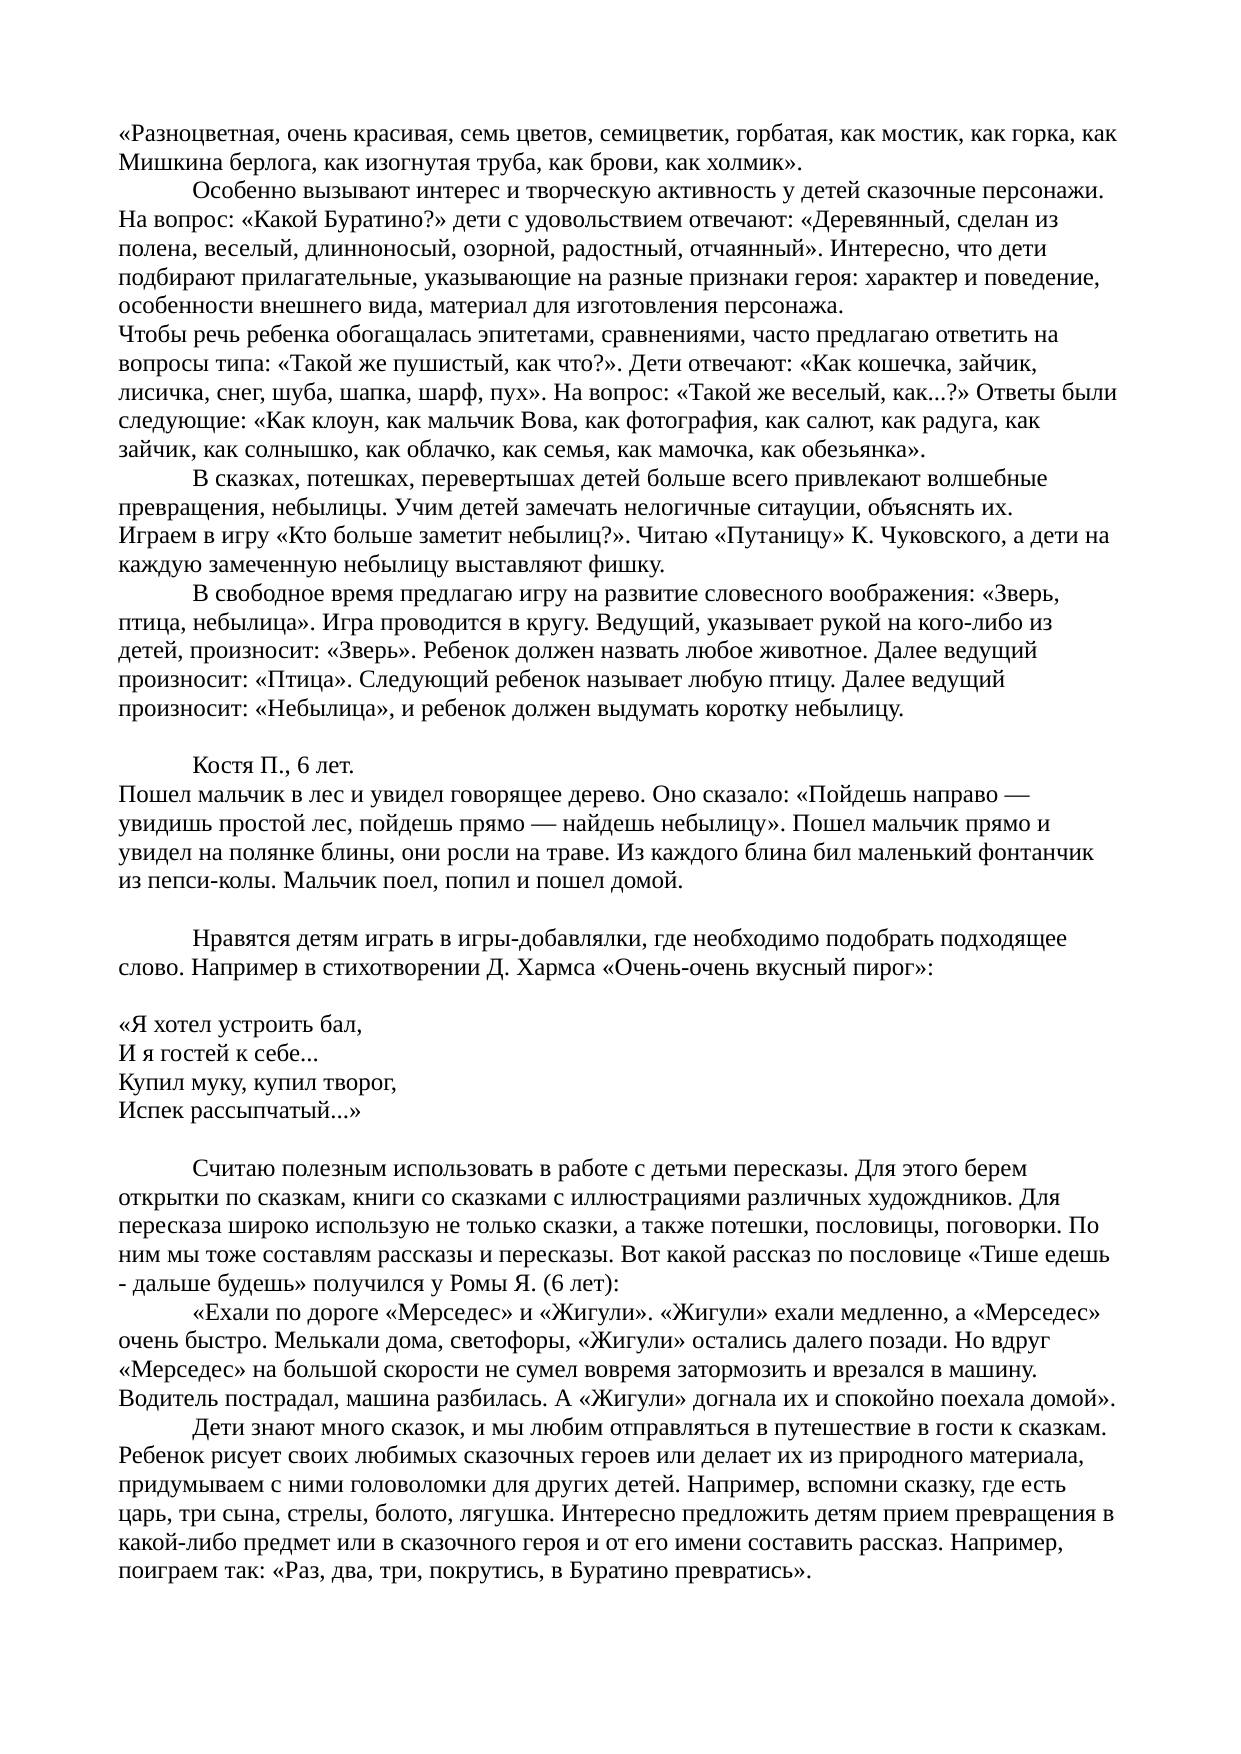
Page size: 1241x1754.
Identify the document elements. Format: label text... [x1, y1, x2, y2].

text В свободное время предлагаю игру на развитие словесного воображения: «Зверь, птица, небылица». Игра проводится в кругу. Ведущий, указывает рукой на кого-либо из детей, произносит: «Зверь». Ребенок должен назвать любое животное. Далее ведущий произносит: «Птица». Следующий ребенок называет любую птицу. Далее ведущий произносит: «Небылица», и ребенок должен выдумать коротку небылицу. [118, 578, 1122, 722]
text «Разноцветная, очень красивая, семь цветов, семицветик, горбатая, как мостик, как горка, как Мишкина берлога, как изогнутая труба, как брови, как холмик». [118, 118, 1122, 176]
text Купил муку, купил творог, [118, 1067, 1122, 1096]
text Пошел мальчик в лес и увидел говорящее дерево. Оно сказало: «Пойдешь направо — увидишь простой лес, пойдешь прямо — найдешь небылицу». Пошел мальчик прямо и увидел на полянке блины, они росли на траве. Из каждого блина бил маленький фонтанчик из пепси-колы. Мальчик поел, попил и пошел домой. [118, 779, 1122, 894]
text Костя П., 6 лет. [118, 751, 1122, 779]
text Особенно вызывают интерес и творческую активность у детей сказочные персонажи. На вопрос: «Какой Буратино?» дети с удовольствием отвечают: «Деревянный, сделан из полена, веселый, длинноносый, озорной, радостный, отчаянный». Интересно, что дети подбирают прилагательные, указывающие на разные признаки героя: характер и поведение, особенности внешнего вида, материал для изготовления персонажа. [118, 176, 1122, 319]
text И я гостей к себе... [118, 1038, 1122, 1067]
text Нравятся детям играть в игры-добавлялки, где необходимо подобрать подходящее слово. Например в стихотворении Д. Хармса «Очень-очень вкусный пирог»: [118, 923, 1122, 981]
text «Ехали по дороге «Мерседес» и «Жигули». «Жигули» ехали медленно, а «Мерседес» очень быстро. Мелькали дома, светофоры, «Жигули» остались далего позади. Но вдруг «Мерседес» на большой скорости не сумел вовремя затормозить и врезался в машину. Водитель пострадал, машина разбилась. А «Жигули» догнала их и спокойно поехала домой». [118, 1297, 1122, 1412]
text Играем в игру «Кто больше заметит небылиц?». Читаю «Путаницу» К. Чуковского, а дети на каждую замеченную небылицу выставляют фишку. [118, 521, 1122, 578]
text Испек рассыпчатый...» [118, 1096, 1122, 1124]
text «Я хотел устроить бал, [118, 1009, 1122, 1038]
text В сказках, потешках, перевертышах детей больше всего привлекают волшебные превращения, небылицы. Учим детей замечать нелогичные ситауции, объяснять их. [118, 463, 1122, 521]
text Дети знают много сказок, и мы любим отправляться в путешествие в гости к сказкам. Ребенок рисует своих любимых сказочных героев или делает их из природного материала, придумываем с ними головоломки для других детей. Например, вспомни сказку, где есть царь, три сына, стрелы, болото, лягушка. Интересно предложить детям прием превращения в какой-либо предмет или в сказочного героя и от его имени составить рассказ. Например, поиграем так: «Раз, два, три, покрутись, в Буратино превратись». [118, 1412, 1122, 1584]
text Считаю полезным использовать в работе с детьми пересказы. Для этого берем открытки по сказкам, книги со сказками с иллюстрациями различных худождников. Для пересказа широко использую не только сказки, а также потешки, пословицы, поговорки. По ним мы тоже составлям рассказы и пересказы. Вот какой рассказ по пословице «Тише едешь - дальше будешь» получился у Ромы Я. (6 лет): [118, 1153, 1122, 1297]
text Чтобы речь ребенка обогащалась эпитетами, сравнениями, часто предлагаю ответить на вопросы типа: «Такой же пушистый, как что?». Дети отвечают: «Как кошечка, зайчик, лисичка, снег, шуба, шапка, шарф, пух». На вопрос: «Такой же веселый, как...?» Ответы были следующие: «Как клоун, как мальчик Вова, как фотография, как салют, как радуга, как зайчик, как солнышко, как облачко, как семья, как мамочка, как обезьянка». [118, 319, 1122, 463]
